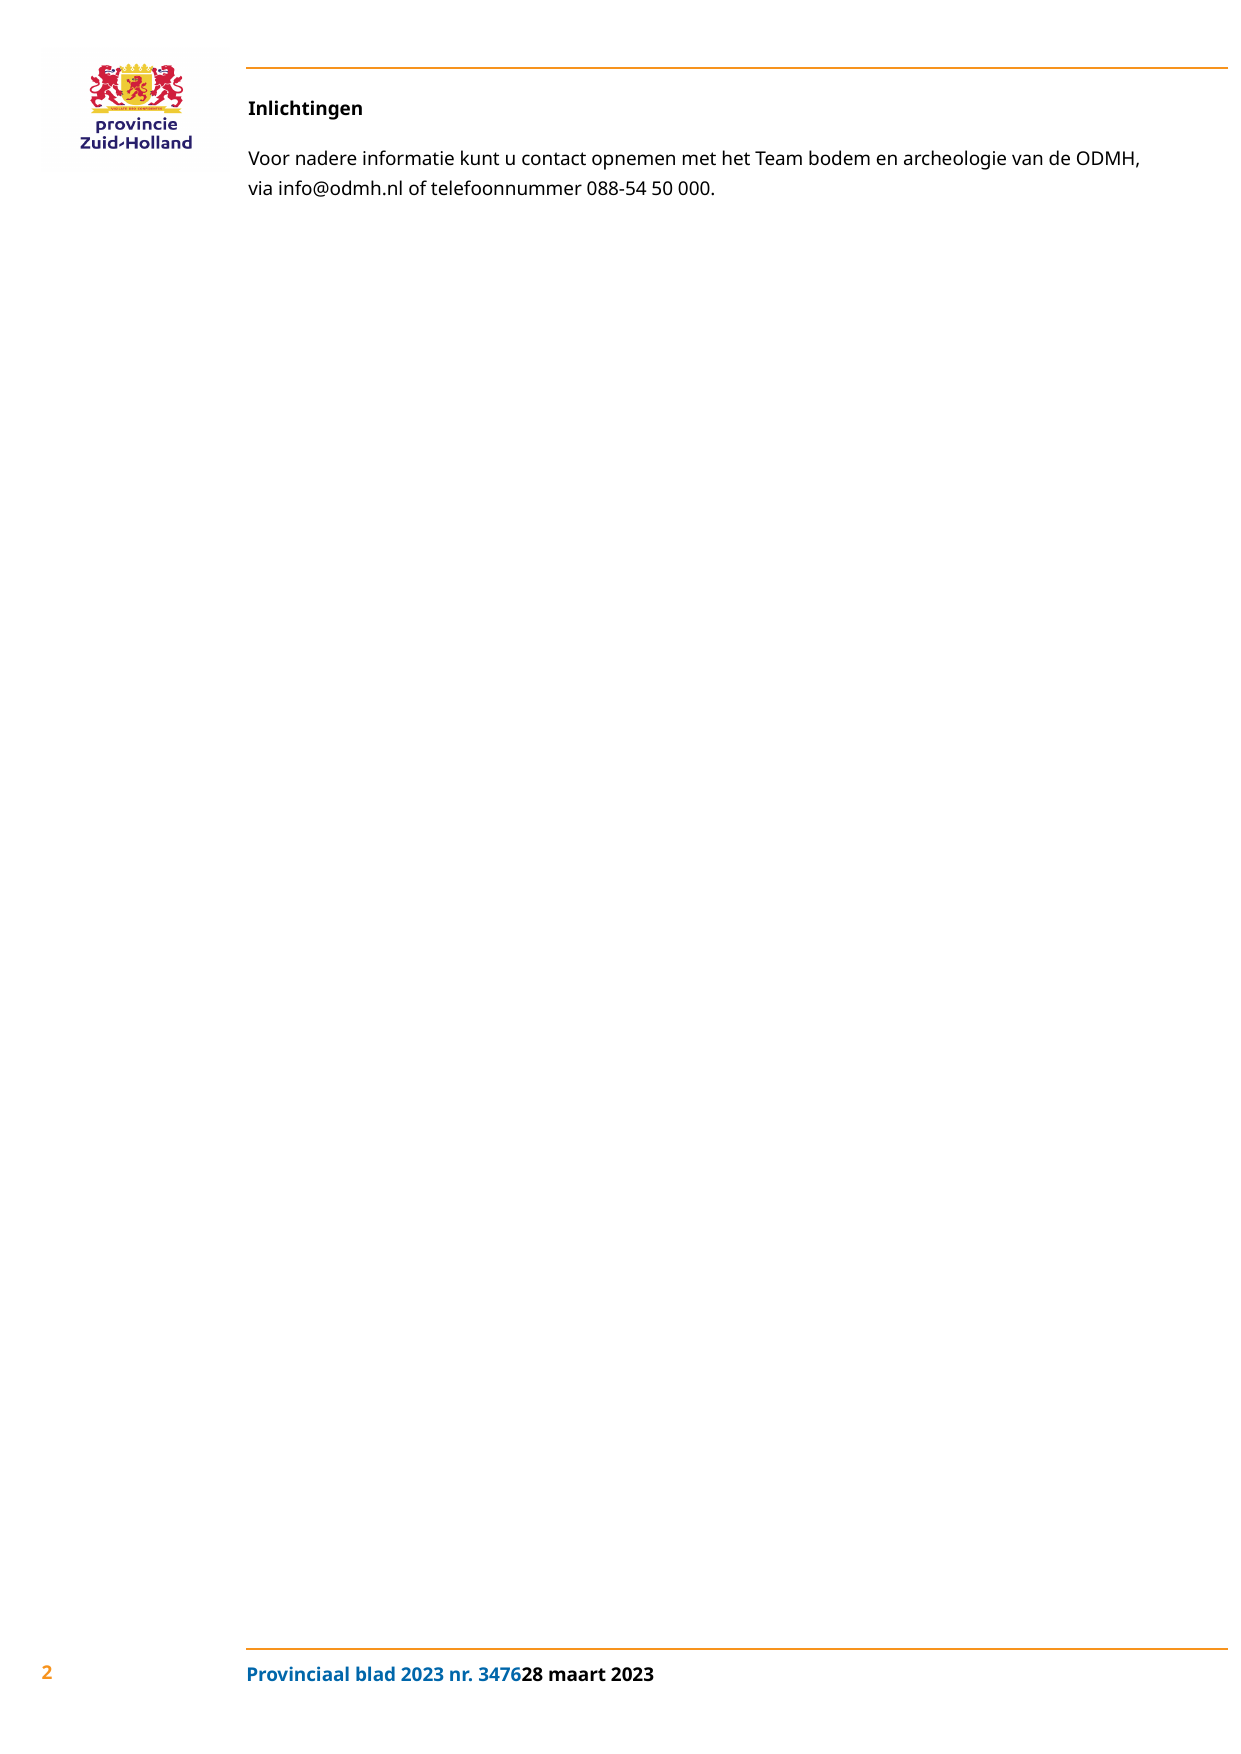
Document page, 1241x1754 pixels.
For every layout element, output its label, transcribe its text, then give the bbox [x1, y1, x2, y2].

text Voor nadere informatie kunt u contact opnemen met het Team bodem en archeologie van de ODMH, via info@odmh.nl of telefoonnummer 088-54 50 000. [248, 145, 1152, 201]
picture [41, 47, 231, 172]
text Inlichtingen [248, 95, 1152, 121]
